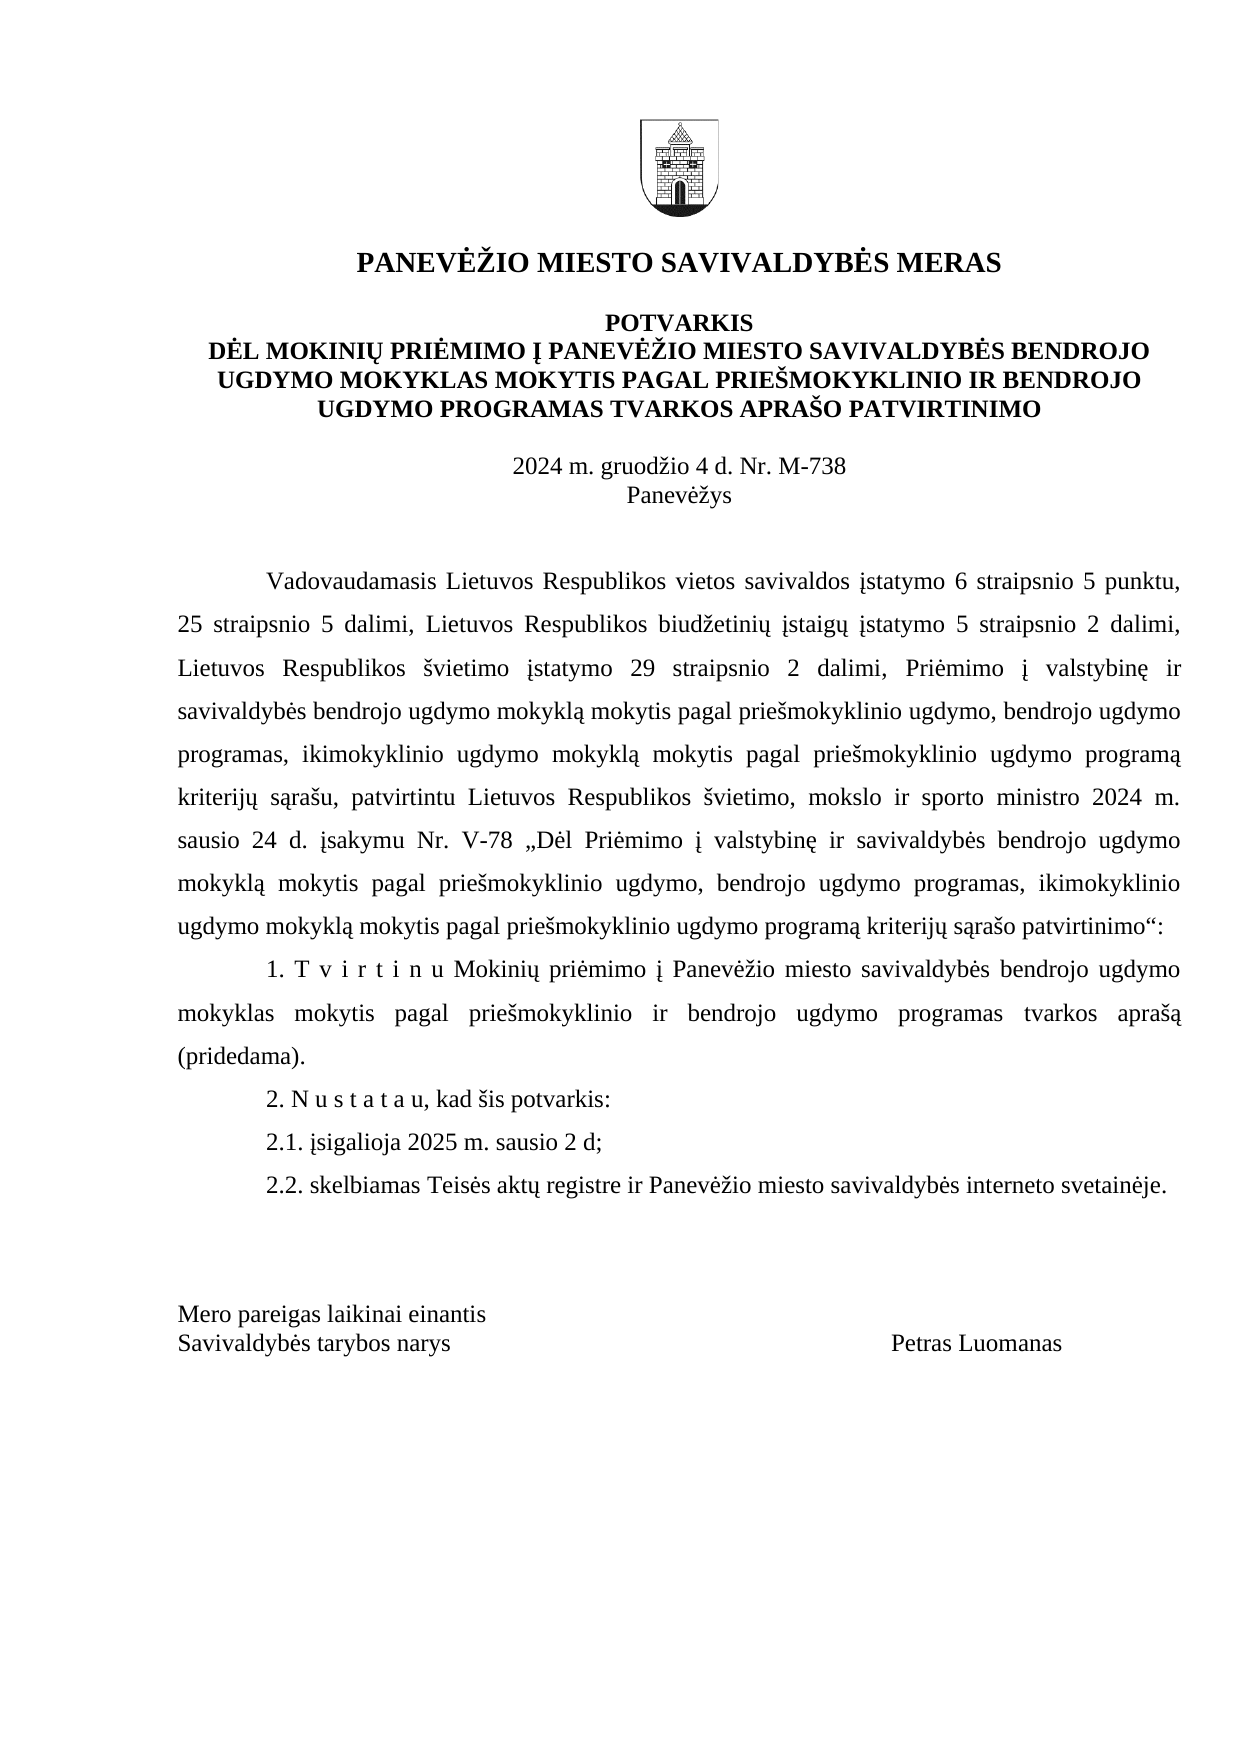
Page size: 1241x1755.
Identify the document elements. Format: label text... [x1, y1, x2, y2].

text 2.2. skelbiamas Teisės aktų registre ir Panevėžio miesto savivaldybės interneto svetainėje. [177, 1170, 1181, 1199]
text Mero pareigas laikinai einantis [177, 1299, 1181, 1328]
text Savivaldybės tarybos narys Petras Luomanas [177, 1328, 1181, 1357]
text PANEVĖŽIO MIESTO SAVIVALDYBĖS MERAS [177, 245, 1181, 279]
subtitle POTVARKIS [177, 308, 1181, 336]
text 2024 m. gruodžio 4 d. Nr. M-738 [177, 451, 1181, 480]
text 2. N u s t a t a u, kad šis potvarkis: [177, 1084, 1181, 1113]
subtitle Panevėžys [177, 480, 1181, 509]
text 1. T v i r t i n u Mokinių priėmimo į Panevėžio miesto savivaldybės bendrojo ugdymo mokyklas mokytis pagal priešmokyklinio ir bendrojo ugdymo programas tvarkos aprašą (pridedama). [177, 954, 1181, 1069]
text 2.1. įsigalioja 2025 m. sausio 2 d; [177, 1127, 1181, 1156]
text Vadovaudamasis Lietuvos Respublikos vietos savivaldos įstatymo 6 straipsnio 5 punktu, 25 straipsnio 5 dalimi, Lietuvos Respublikos biudžetinių įstaigų įstatymo 5 straipsnio 2 dalimi, Lietuvos Respublikos švietimo įstatymo 29 straipsnio 2 dalimi, Priėmimo į valstybinę ir savivaldybės bendrojo ugdymo mokyklą mokytis pagal priešmokyklinio ugdymo, bendrojo ugdymo programas, ikimokyklinio ugdymo mokyklą mokytis pagal priešmokyklinio ugdymo programą kriterijų sąrašu, patvirtintu Lietuvos Respublikos švietimo, mokslo ir sporto ministro 2024 m. sausio 24 d. įsakymu Nr. V-78 „Dėl Priėmimo į valstybinę ir savivaldybės bendrojo ugdymo mokyklą mokytis pagal priešmokyklinio ugdymo, bendrojo ugdymo programas, ikimokyklinio ugdymo mokyklą mokytis pagal priešmokyklinio ugdymo programą kriterijų sąrašo patvirtinimo“: [177, 566, 1181, 940]
text DĖL MOKINIŲ PRIĖMIMO Į PANEVĖŽIO MIESTO SAVIVALDYBĖS BENDROJO UGDYMO MOKYKLAS MOKYTIS PAGAL PRIEŠMOKYKLINIO IR BENDROJO UGDYMO PROGRAMAS TVARKOS APRAŠO PATVIRTINIMO [177, 336, 1181, 423]
